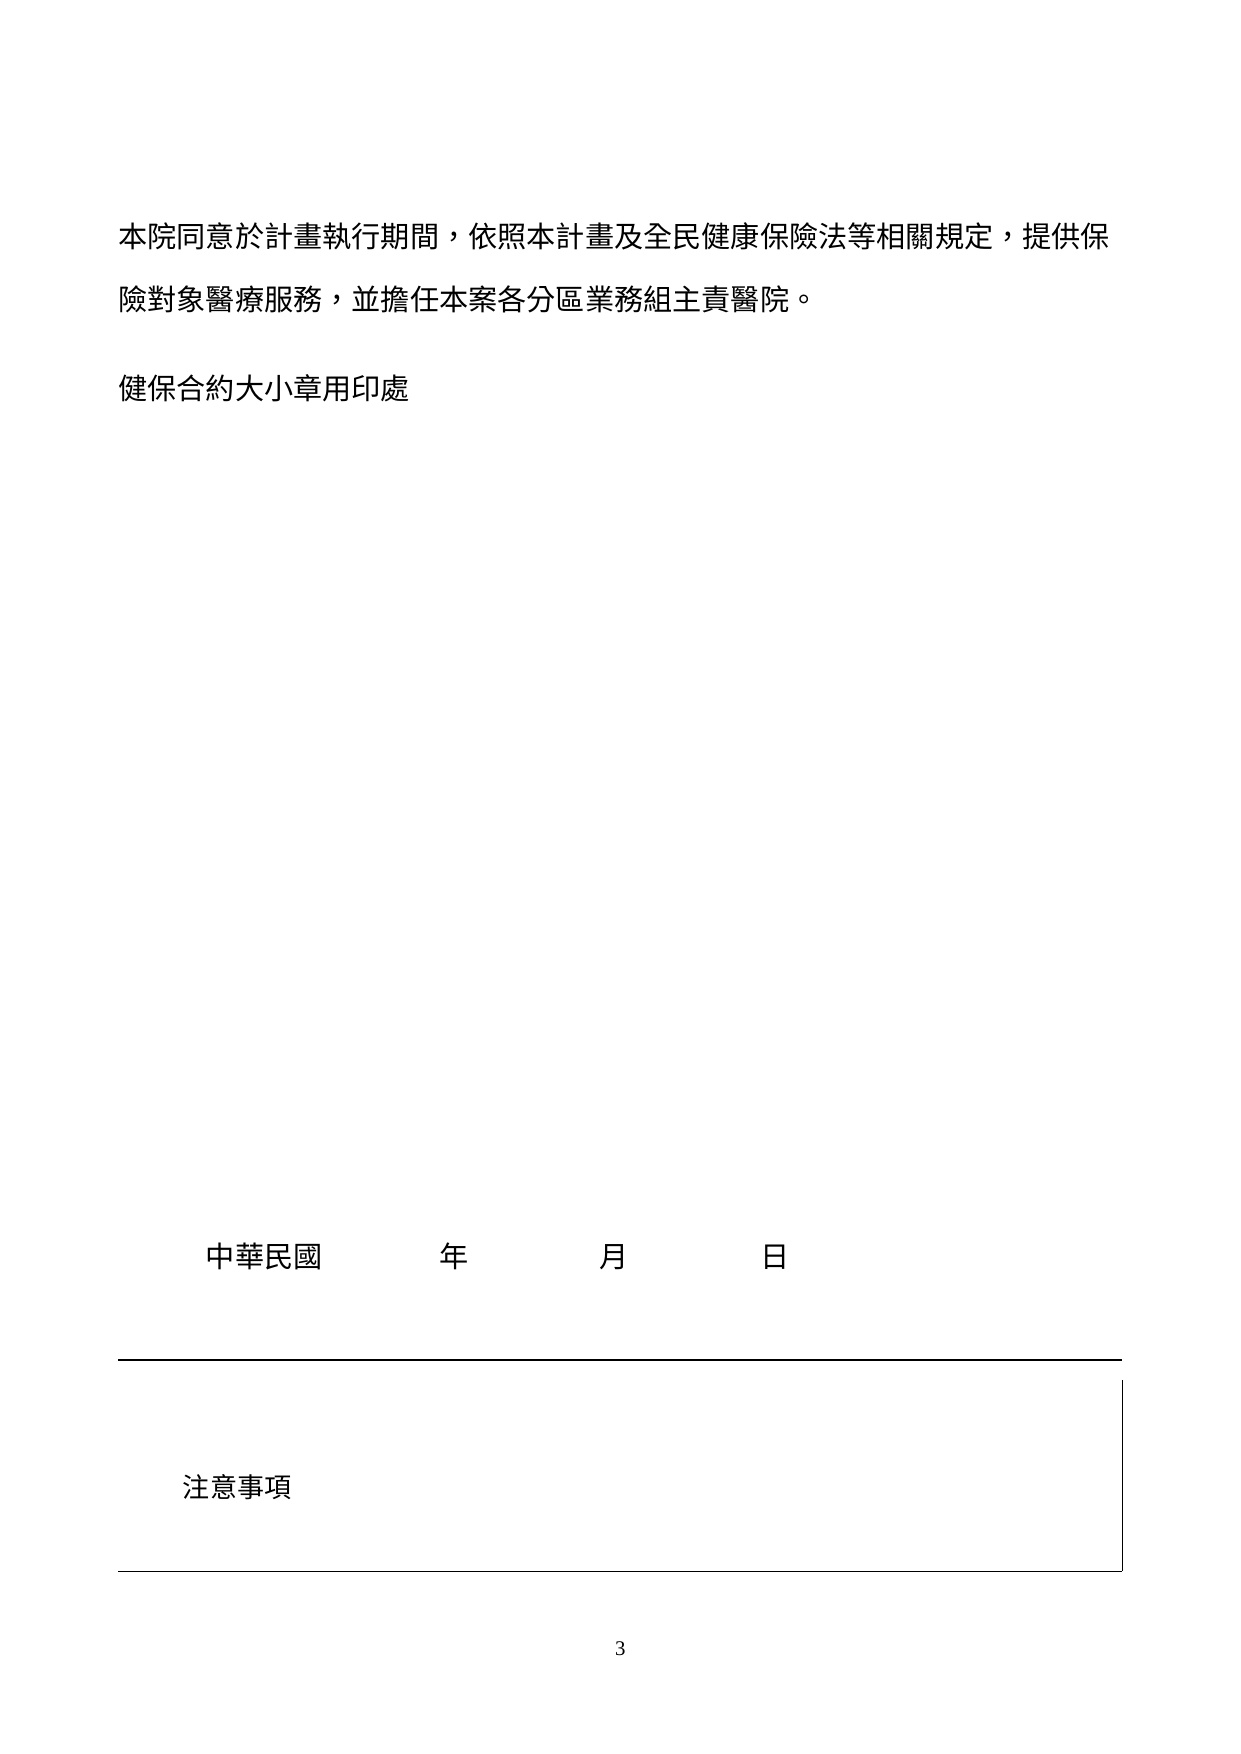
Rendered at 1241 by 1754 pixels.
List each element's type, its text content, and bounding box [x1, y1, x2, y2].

text 健保合約大小章用印處 [118, 345, 1122, 407]
text 中華民國 年 月 日 [118, 1213, 1122, 1276]
text 本院同意於計畫執行期間，依照本計畫及全民健康保險法等相關規定，提供保險對象醫療服務，並擔任本案各分區業務組主責醫院。 [118, 193, 1122, 318]
text 注意事項 [118, 1379, 1122, 1571]
